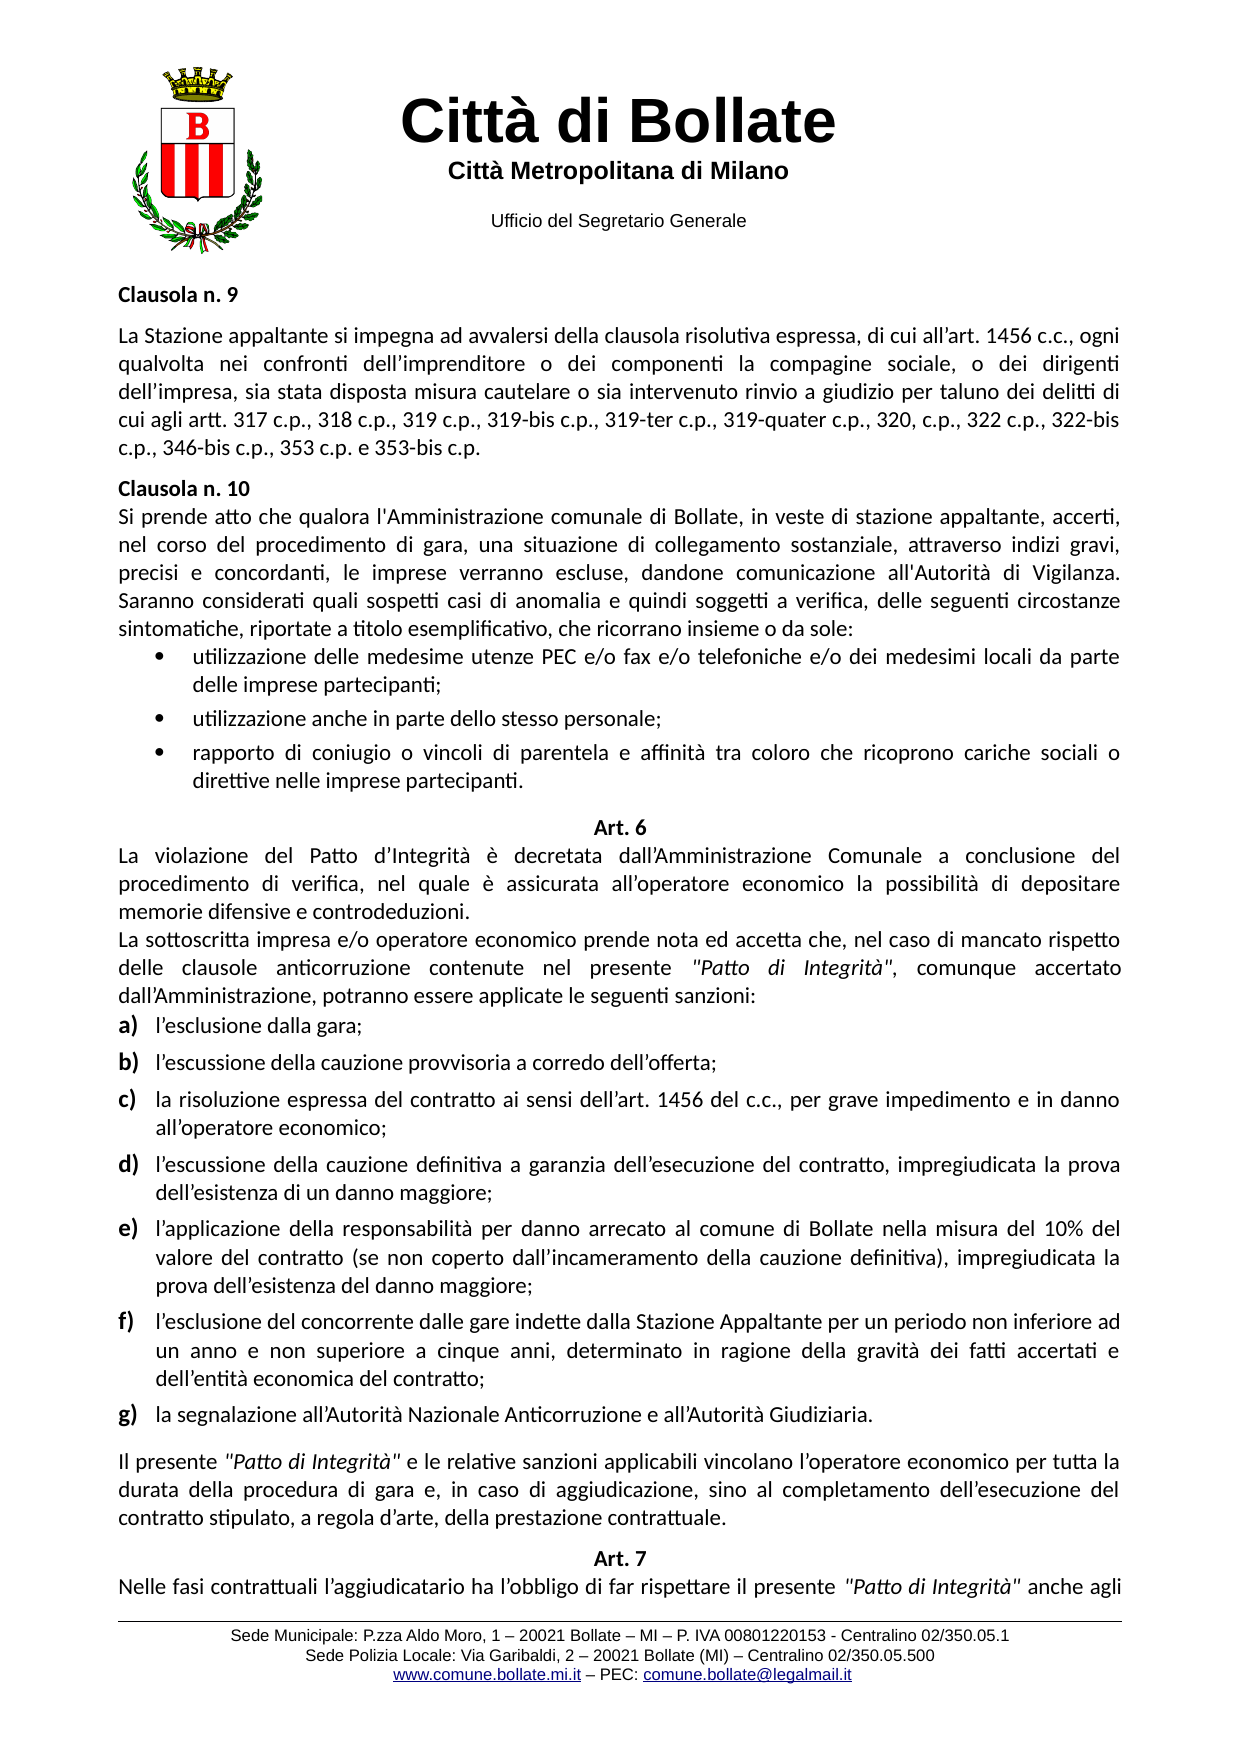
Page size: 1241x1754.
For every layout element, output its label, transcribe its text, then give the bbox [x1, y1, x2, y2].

text Si prende atto che qualora l'Amministrazione comunale di Bollate, in veste di stazione appaltante, accerti, nel corso del procedimento di gara, una situazione di collegamento sostanziale, attraverso indizi gravi, precisi e concordanti, le imprese verranno escluse, dandone comunicazione all'Autorità di Vigilanza. Saranno considerati quali sospetti casi di anomalia e quindi soggetti a verifica, delle seguenti circostanze sintomatiche, riportate a titolo esemplificativo, che ricorrano insieme o da sole: [118, 502, 1122, 642]
list la risoluzione espressa del contratto ai sensi dell’art. 1456 del c.c., per grave impedimento e in danno all’operatore economico; [118, 1083, 1122, 1141]
list l’esclusione del concorrente dalle gare indette dalla Stazione Appaltante per un periodo non inferiore ad un anno e non superiore a cinque anni, determinato in ragione della gravità dei fatti accertati e dell’entità economica del contratto; [118, 1305, 1122, 1392]
text Il presente "Patto di Integrità" e le relative sanzioni applicabili vincolano l’operatore economico per tutta la durata della procedura di gara e, in caso di aggiudicazione, sino al completamento dell’esecuzione del contratto stipulato, a regola d’arte, della prestazione contrattuale. [118, 1447, 1122, 1531]
text Nelle fasi contrattuali l’aggiudicatario ha l’obbligo di far rispettare il presente "Patto di Integrità" anche agli [118, 1572, 1122, 1600]
list l’applicazione della responsabilità per danno arrecato al comune di Bollate nella misura del 10% del valore del contratto (se non coperto dall’incameramento della cauzione definitiva), impregiudicata la prova dell’esistenza del danno maggiore; [118, 1212, 1122, 1299]
text Clausola n. 9 [118, 281, 1122, 309]
text Art. 6 [118, 813, 1122, 841]
text Art. 7 [118, 1544, 1122, 1572]
picture [120, 65, 274, 257]
list la segnalazione all’Autorità Nazionale Anticorruzione e all’Autorità Giudiziaria. [118, 1398, 1122, 1429]
list rapporto di coniugio o vincoli di parentela e affinità tra coloro che ricoprono cariche sociali o direttive nelle imprese partecipanti. [155, 738, 1122, 794]
list l’esclusione dalla gara; [118, 1009, 1122, 1040]
list l’escussione della cauzione provvisoria a corredo dell’offerta; [118, 1046, 1122, 1077]
text Clausola n. 10 [118, 474, 1122, 502]
list utilizzazione delle medesime utenze PEC e/o fax e/o telefoniche e/o dei medesimi locali da parte delle imprese partecipanti; [155, 642, 1122, 698]
list utilizzazione anche in parte dello stesso personale; [155, 704, 1122, 732]
text La Stazione appaltante si impegna ad avvalersi della clausola risolutiva espressa, di cui all’art. 1456 c.c., ogni qualvolta nei confronti dell’imprenditore o dei componenti la compagine sociale, o dei dirigenti dell’impresa, sia stata disposta misura cautelare o sia intervenuto rinvio a giudizio per taluno dei delitti di cui agli artt. 317 c.p., 318 c.p., 319 c.p., 319-bis c.p., 319-ter c.p., 319-quater c.p., 320, c.p., 322 c.p., 322-bis c.p., 346-bis c.p., 353 c.p. e 353-bis c.p. [118, 321, 1122, 461]
text La violazione del Patto d’Integrità è decretata dall’Amministrazione Comunale a conclusione del procedimento di verifica, nel quale è assicurata all’operatore economico la possibilità di depositare memorie difensive e controdeduzioni. [118, 841, 1122, 925]
text La sottoscritta impresa e/o operatore economico prende nota ed accetta che, nel caso di mancato rispetto delle clausole anticorruzione contenute nel presente "Patto di Integrità", comunque accertato dall’Amministrazione, potranno essere applicate le seguenti sanzioni: [118, 925, 1122, 1009]
list l’escussione della cauzione definitiva a garanzia dell’esecuzione del contratto, impregiudicata la prova dell’esistenza di un danno maggiore; [118, 1148, 1122, 1206]
